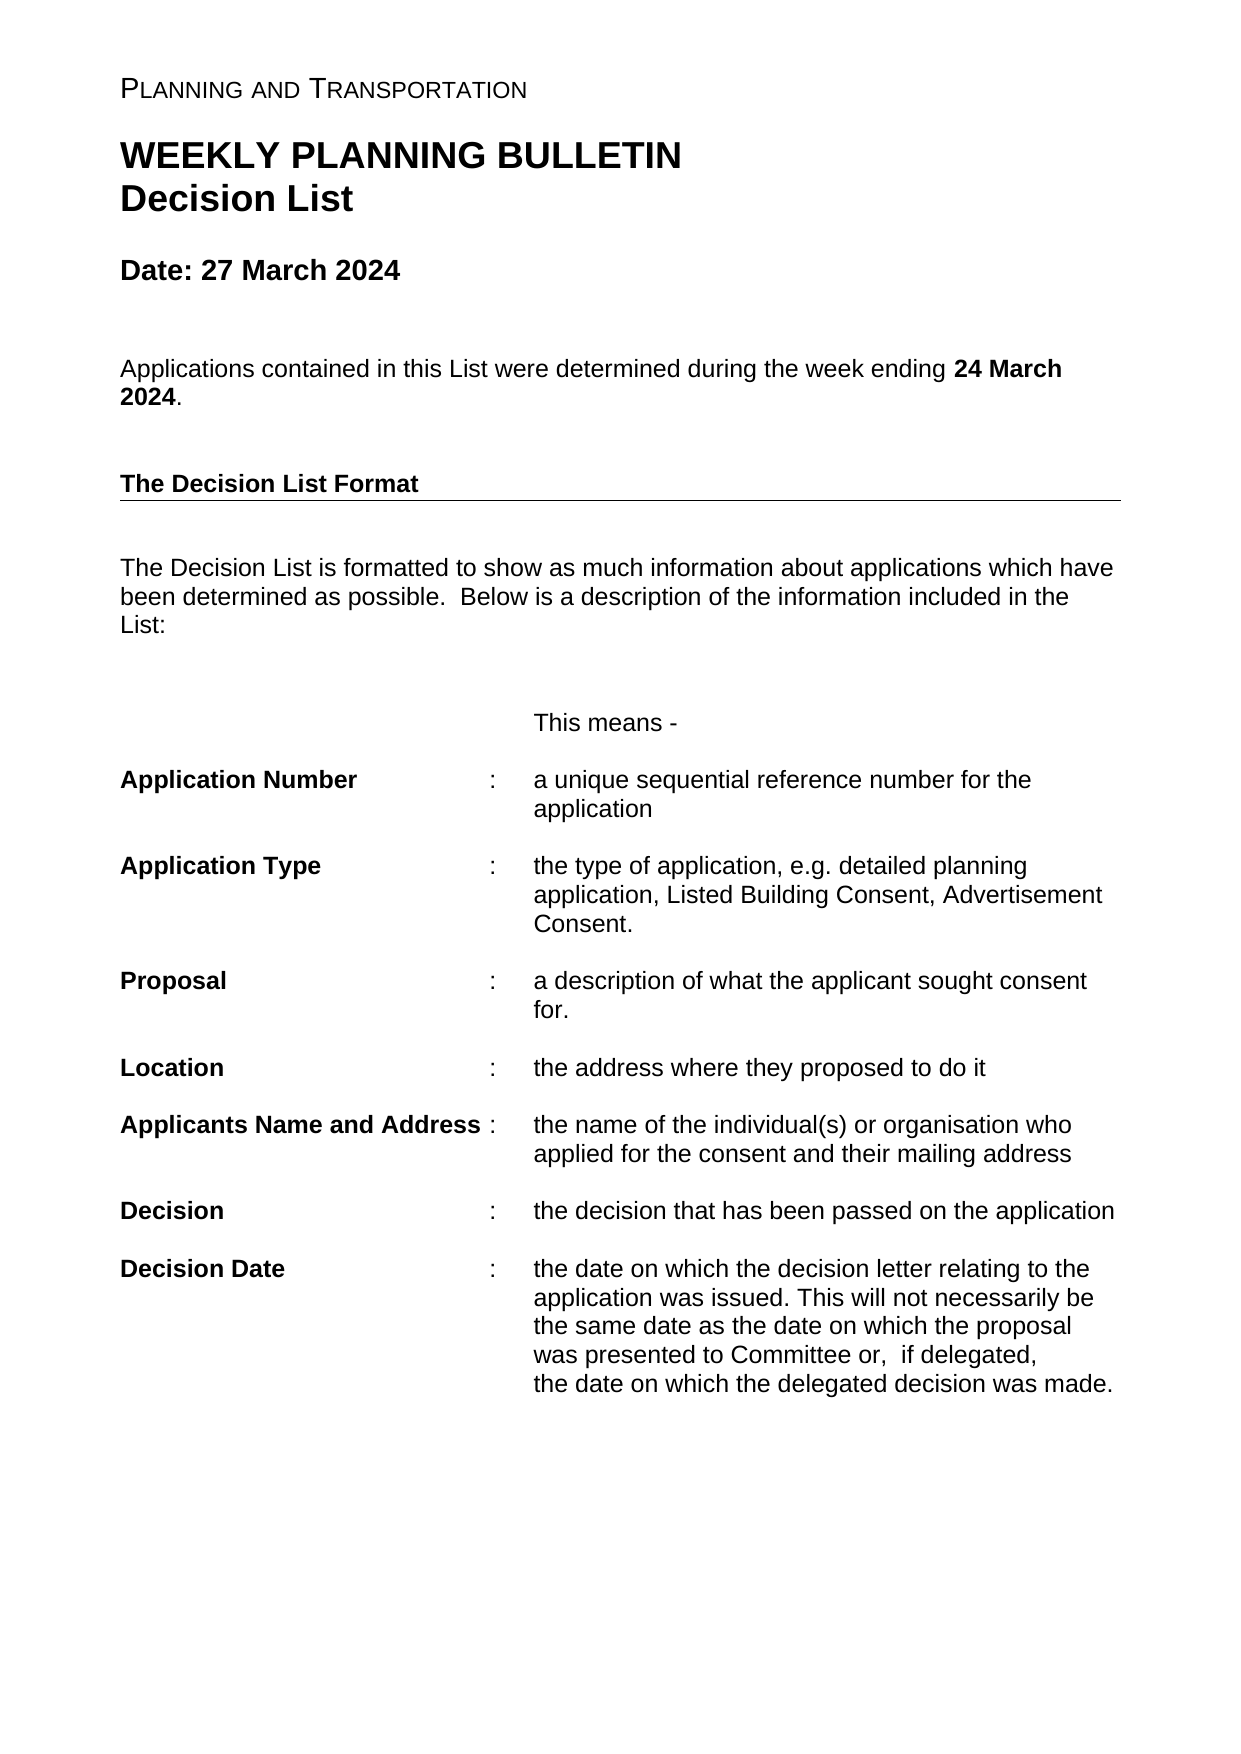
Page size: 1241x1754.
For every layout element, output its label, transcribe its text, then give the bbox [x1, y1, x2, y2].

text Location : the address where they proposed to do it [120, 1053, 1121, 1081]
text application [120, 794, 1121, 823]
text Applicants Name and Address : the name of the individual(s) or organisation who [120, 1110, 1121, 1139]
title Decision List [120, 176, 1121, 219]
text The Decision List is formatted to show as much information about applications which have been determined as possible. Below is a description of the information included in the List: [120, 553, 1121, 639]
text Application Type : the type of application, e.g. detailed planning [120, 851, 1121, 880]
text applied for the consent and their mailing address [120, 1139, 1121, 1168]
subtitle Planning and Transportation [120, 71, 1121, 104]
text Weekly Planning Bulletin [120, 133, 1121, 176]
text The Decision List Format [120, 469, 1121, 500]
text Applications contained in this List were determined during the week ending 24 March 2024. [120, 353, 1121, 411]
text This means - [120, 708, 1121, 736]
text was presented to Committee or, if delegated, the date on which the delegated decision was made. [120, 1340, 1121, 1398]
text application was issued. This will not necessarily be [120, 1283, 1121, 1311]
text Decision : the decision that has been passed on the application [120, 1196, 1121, 1225]
text Application Number : a unique sequential reference number for the [120, 765, 1121, 794]
text for. [120, 995, 1121, 1024]
text the same date as the date on which the proposal [120, 1311, 1121, 1340]
text application, Listed Building Consent, Advertisement [120, 880, 1121, 909]
text Decision Date : the date on which the decision letter relating to the [120, 1254, 1121, 1283]
text Date: 27 March 2024 [120, 253, 1121, 286]
text Proposal : a description of what the applicant sought consent [120, 966, 1121, 995]
text Consent. [120, 909, 1121, 938]
